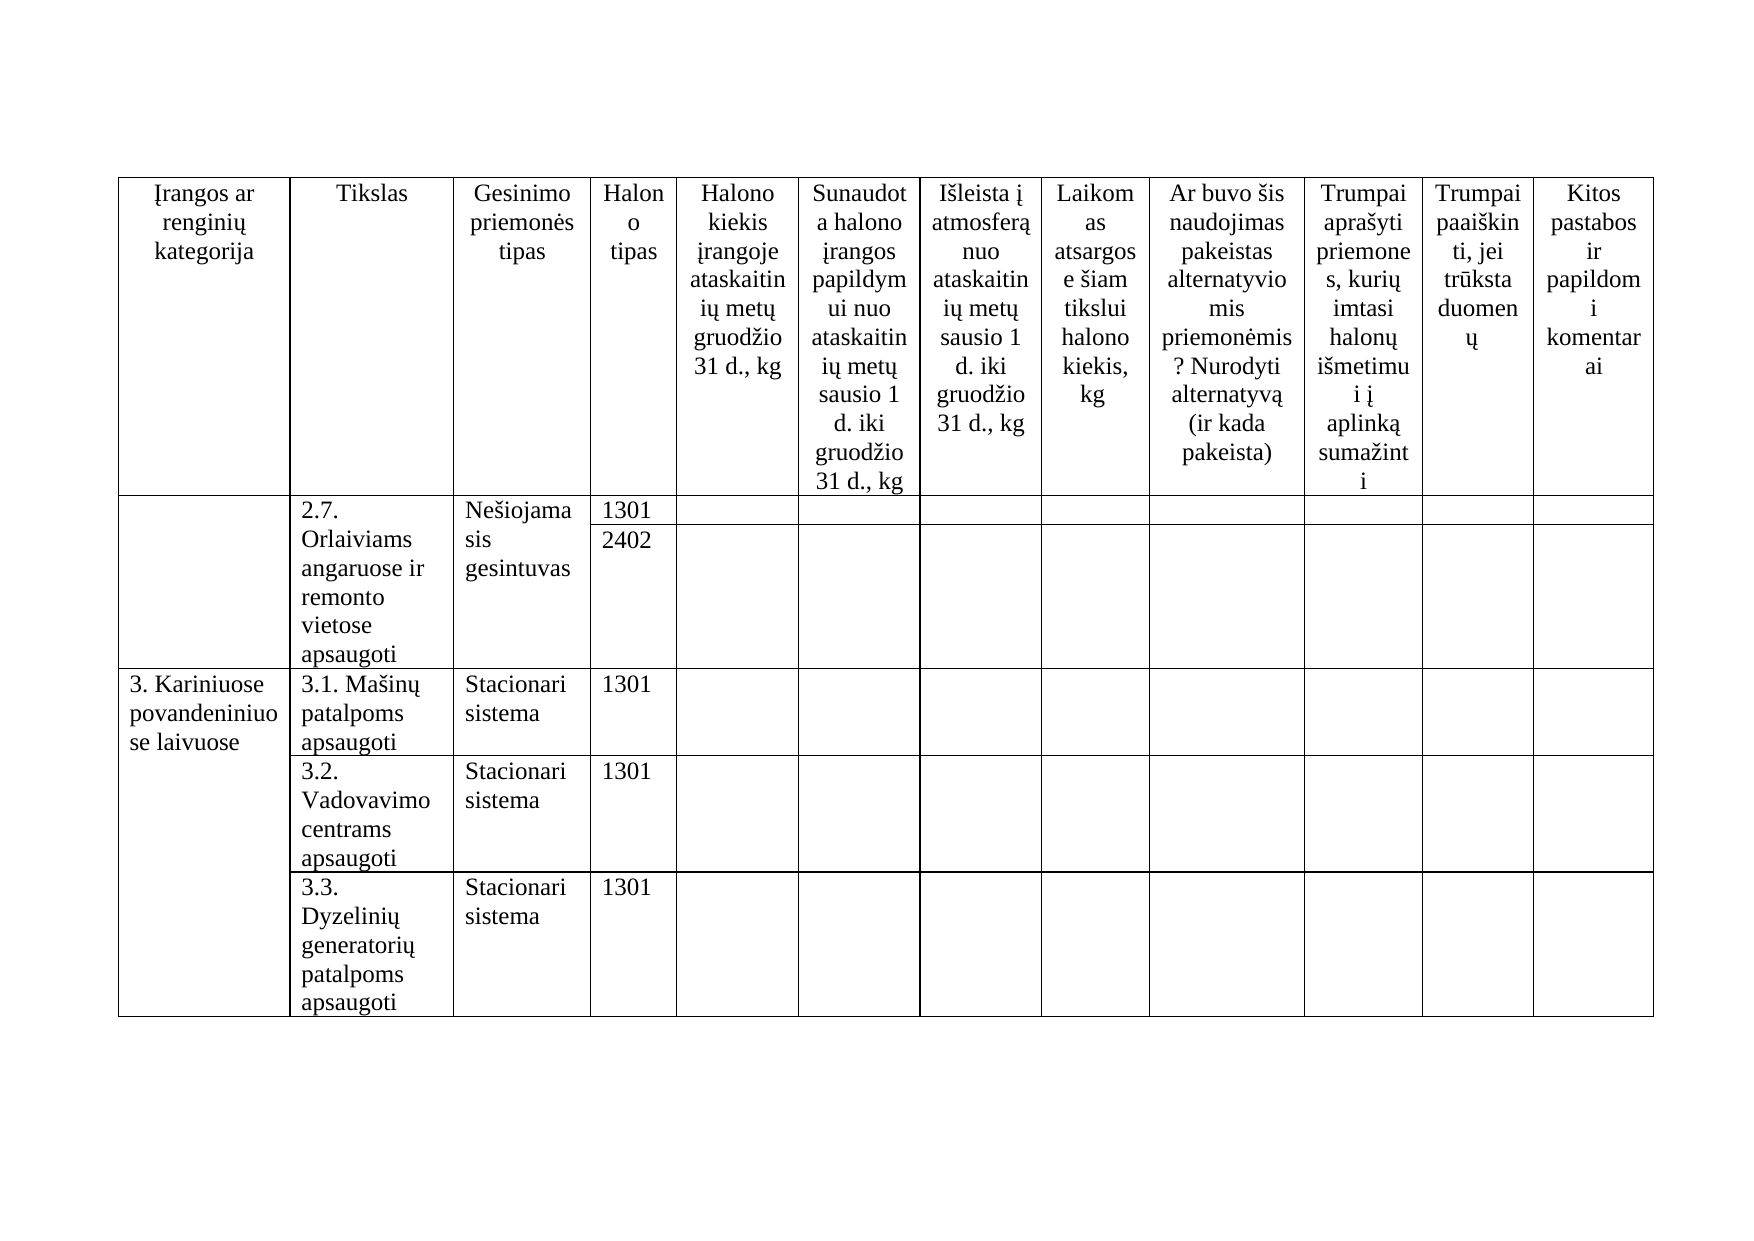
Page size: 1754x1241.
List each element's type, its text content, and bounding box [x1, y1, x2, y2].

table_header Gesinimo priemonės tipas [454, 178, 590, 494]
table_cell [1423, 756, 1533, 871]
table_cell 3.3. Dyzelinių generatorių patalpoms apsaugoti [291, 873, 453, 1016]
table_header Įrangos ar renginių kategorija [119, 178, 289, 494]
table_cell [1150, 496, 1304, 524]
table_cell [921, 756, 1041, 871]
table_header Kitos pastabos ir papildomi komentarai [1534, 178, 1653, 494]
table_cell [1305, 669, 1422, 755]
table_cell [799, 496, 919, 524]
table_cell [799, 873, 919, 1016]
table_cell Stacionari sistema [454, 669, 590, 755]
table_header Laikomas atsargose šiam tikslui halono kiekis, kg [1042, 178, 1149, 494]
table_cell [1150, 669, 1304, 755]
table_header Trumpai paaiškinti, jei trūksta duomenų [1423, 178, 1533, 494]
table_cell [1042, 496, 1149, 524]
table_cell [1534, 873, 1653, 1016]
table_cell 1301 [591, 669, 676, 755]
table_cell [921, 669, 1041, 755]
table_cell [1534, 525, 1653, 668]
table_cell [1534, 496, 1653, 524]
table_cell Stacionari sistema [454, 873, 590, 1016]
table_header Sunaudota halono įrangos papildymui nuo ataskaitinių metų sausio 1 d. iki gruodžio 31 d., kg [799, 178, 919, 494]
table_cell 1301 [591, 496, 676, 524]
table_cell [1423, 669, 1533, 755]
table_cell [1534, 756, 1653, 871]
table_cell [677, 496, 798, 524]
table_cell 3.2. Vadovavimo centrams apsaugoti [291, 756, 453, 871]
table_cell 2.7. Orlaiviams angaruose ir remonto vietose apsaugoti [291, 496, 453, 668]
table_cell 1301 [591, 873, 676, 1016]
table_cell 3.1. Mašinų patalpoms apsaugoti [291, 669, 453, 755]
table_header Halono kiekis įrangoje ataskaitinių metų gruodžio 31 d., kg [677, 178, 798, 494]
table_cell 2402 [591, 525, 676, 668]
table_cell [921, 873, 1041, 1016]
table_cell [1305, 525, 1422, 668]
table_header Ar buvo šis naudojimas pakeistas alternatyviomis priemonėmis? Nurodyti alternatyvą (ir kada pakeista) [1150, 178, 1304, 494]
table_header Halono tipas [591, 178, 676, 494]
table_cell [1423, 525, 1533, 668]
table_cell [1305, 873, 1422, 1016]
table_cell Nešiojamasis gesintuvas [454, 496, 590, 668]
table_cell [1042, 669, 1149, 755]
table_cell [921, 496, 1041, 524]
table_cell [1042, 525, 1149, 668]
table_cell [799, 525, 919, 668]
table_cell Stacionari sistema [454, 756, 590, 871]
table_cell 3. Kariniuose povandeniniuose laivuose [119, 669, 289, 1016]
table_cell [1534, 669, 1653, 755]
table_cell 1301 [591, 756, 676, 871]
table_header Išleista į atmosferą nuo ataskaitinių metų sausio 1 d. iki gruodžio 31 d., kg [921, 178, 1041, 494]
table_cell [677, 873, 798, 1016]
table_cell [1423, 496, 1533, 524]
table_header Trumpai aprašyti priemones, kurių imtasi halonų išmetimui į aplinką sumažinti [1305, 178, 1422, 494]
table_cell [1150, 525, 1304, 668]
table_header Tikslas [291, 178, 453, 494]
table_cell [677, 756, 798, 871]
table_cell [921, 525, 1041, 668]
table_cell [799, 756, 919, 871]
table_cell [677, 669, 798, 755]
table_cell [799, 669, 919, 755]
table_cell [1042, 873, 1149, 1016]
table_cell [119, 496, 289, 668]
table_cell [1042, 756, 1149, 871]
table_cell [1305, 496, 1422, 524]
table_cell [1305, 756, 1422, 871]
table_cell [677, 525, 798, 668]
table_cell [1150, 873, 1304, 1016]
table_cell [1423, 873, 1533, 1016]
table_cell [1150, 756, 1304, 871]
